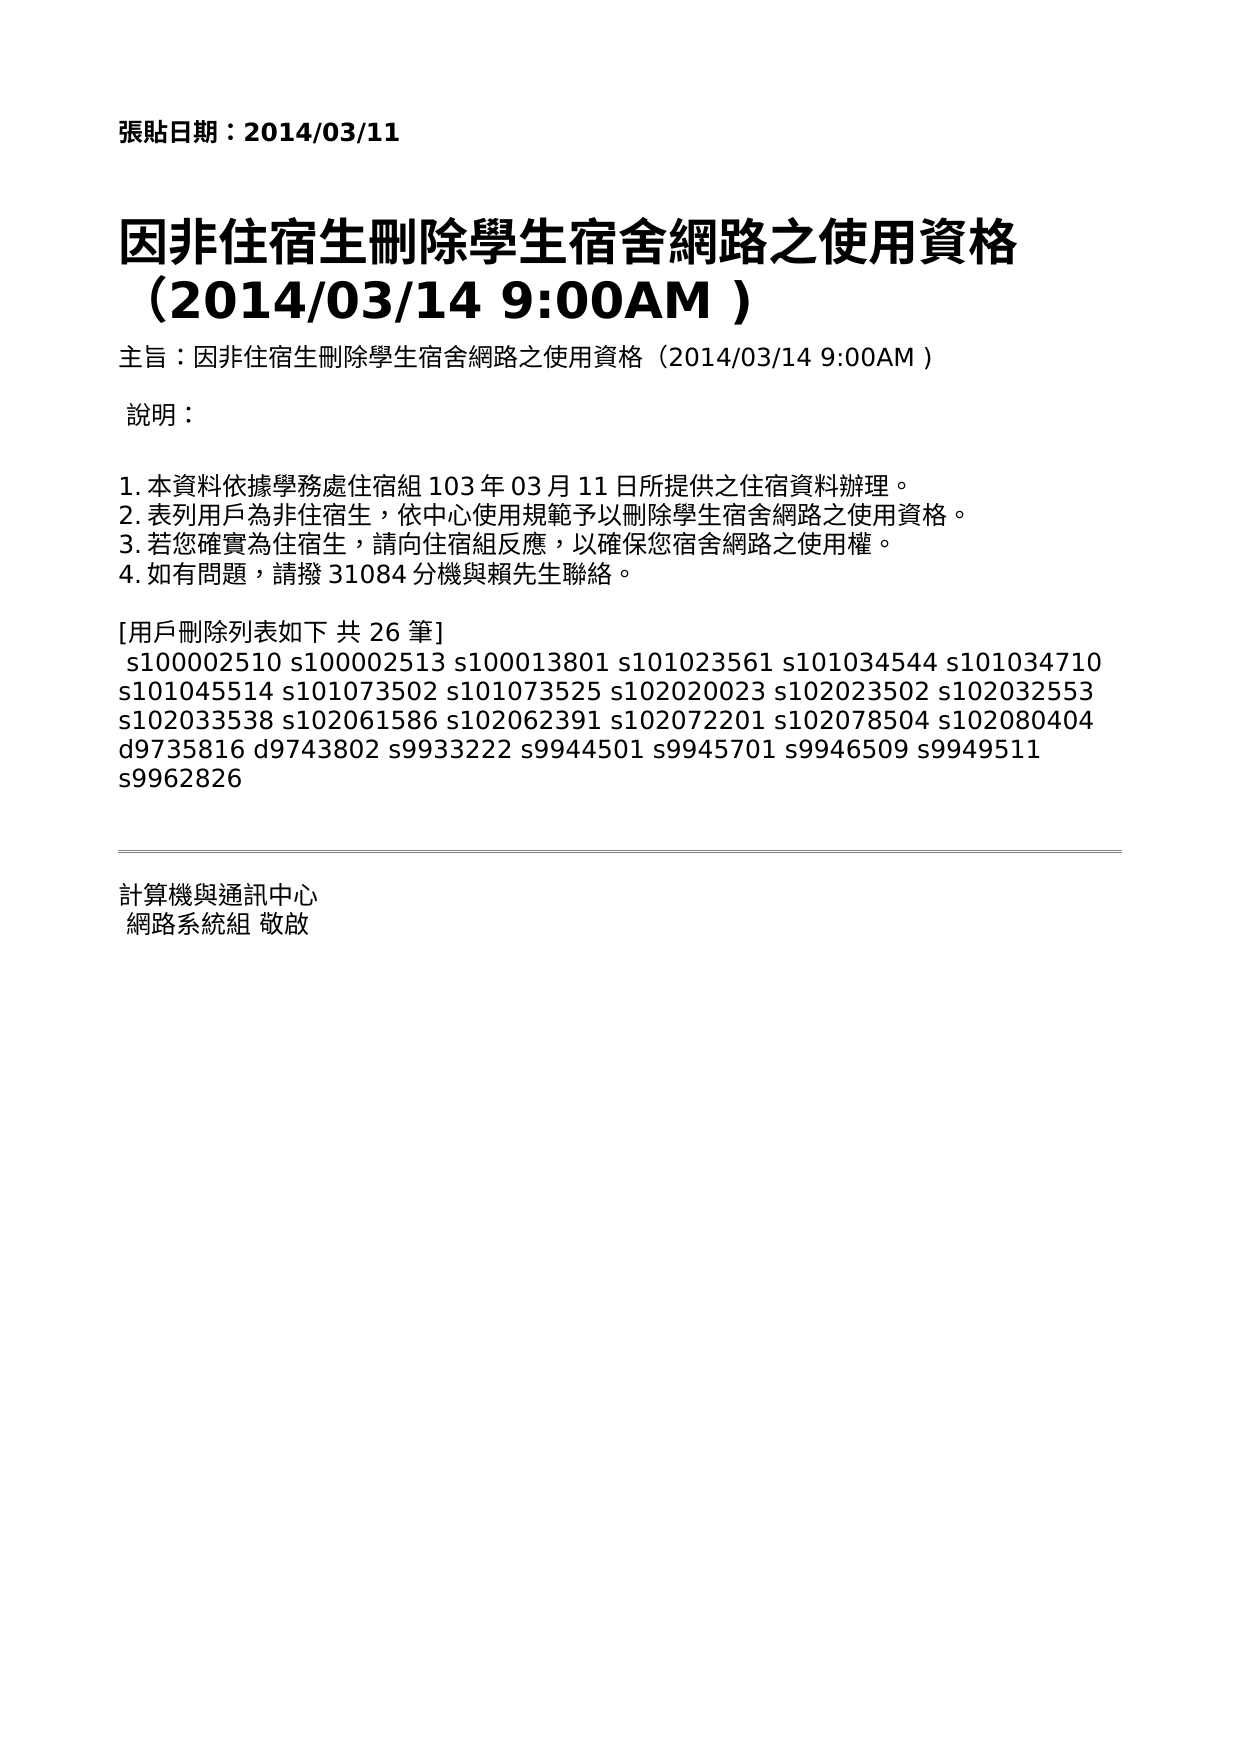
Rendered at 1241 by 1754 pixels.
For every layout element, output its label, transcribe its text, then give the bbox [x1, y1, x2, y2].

subtitle 因非住宿生刪除學生宿舍網路之使用資格（2014/03/14 9:00AM ) [118, 214, 1122, 330]
list 表列用戶為非住宿生，依中心使用規範予以刪除學生宿舍網路之使用資格。 [118, 502, 1122, 531]
list 如有問題，請撥31084分機與賴先生聯絡。 [118, 560, 1122, 589]
list 若您確實為住宿生，請向住宿組反應，以確保您宿舍網路之使用權。 [118, 531, 1122, 560]
text 主旨：因非住宿生刪除學生宿舍網路之使用資格（2014/03/14 9:00AM ) 說明： [118, 343, 1122, 430]
text 張貼日期：2014/03/11 [118, 118, 1122, 176]
list 本資料依據學務處住宿組103年03月11日所提供之住宿資料辦理。 [118, 472, 1122, 502]
text [用戶刪除列表如下 共 26 筆] s100002510 s100002513 s100013801 s101023561 s101034544 s101034710 s101045514 s101073502 s101073525 s102020023 s102023502 s102032553 s102033538 s102061586 s102062391 s102072201 s102078504 s102080404 d9735816 d9743802 s9933222 s9944501 s9945701 s9946509 s9949511 s9962826 [118, 618, 1122, 823]
text 計算機與通訊中心 網路系統組 敬啟 [118, 882, 1122, 940]
